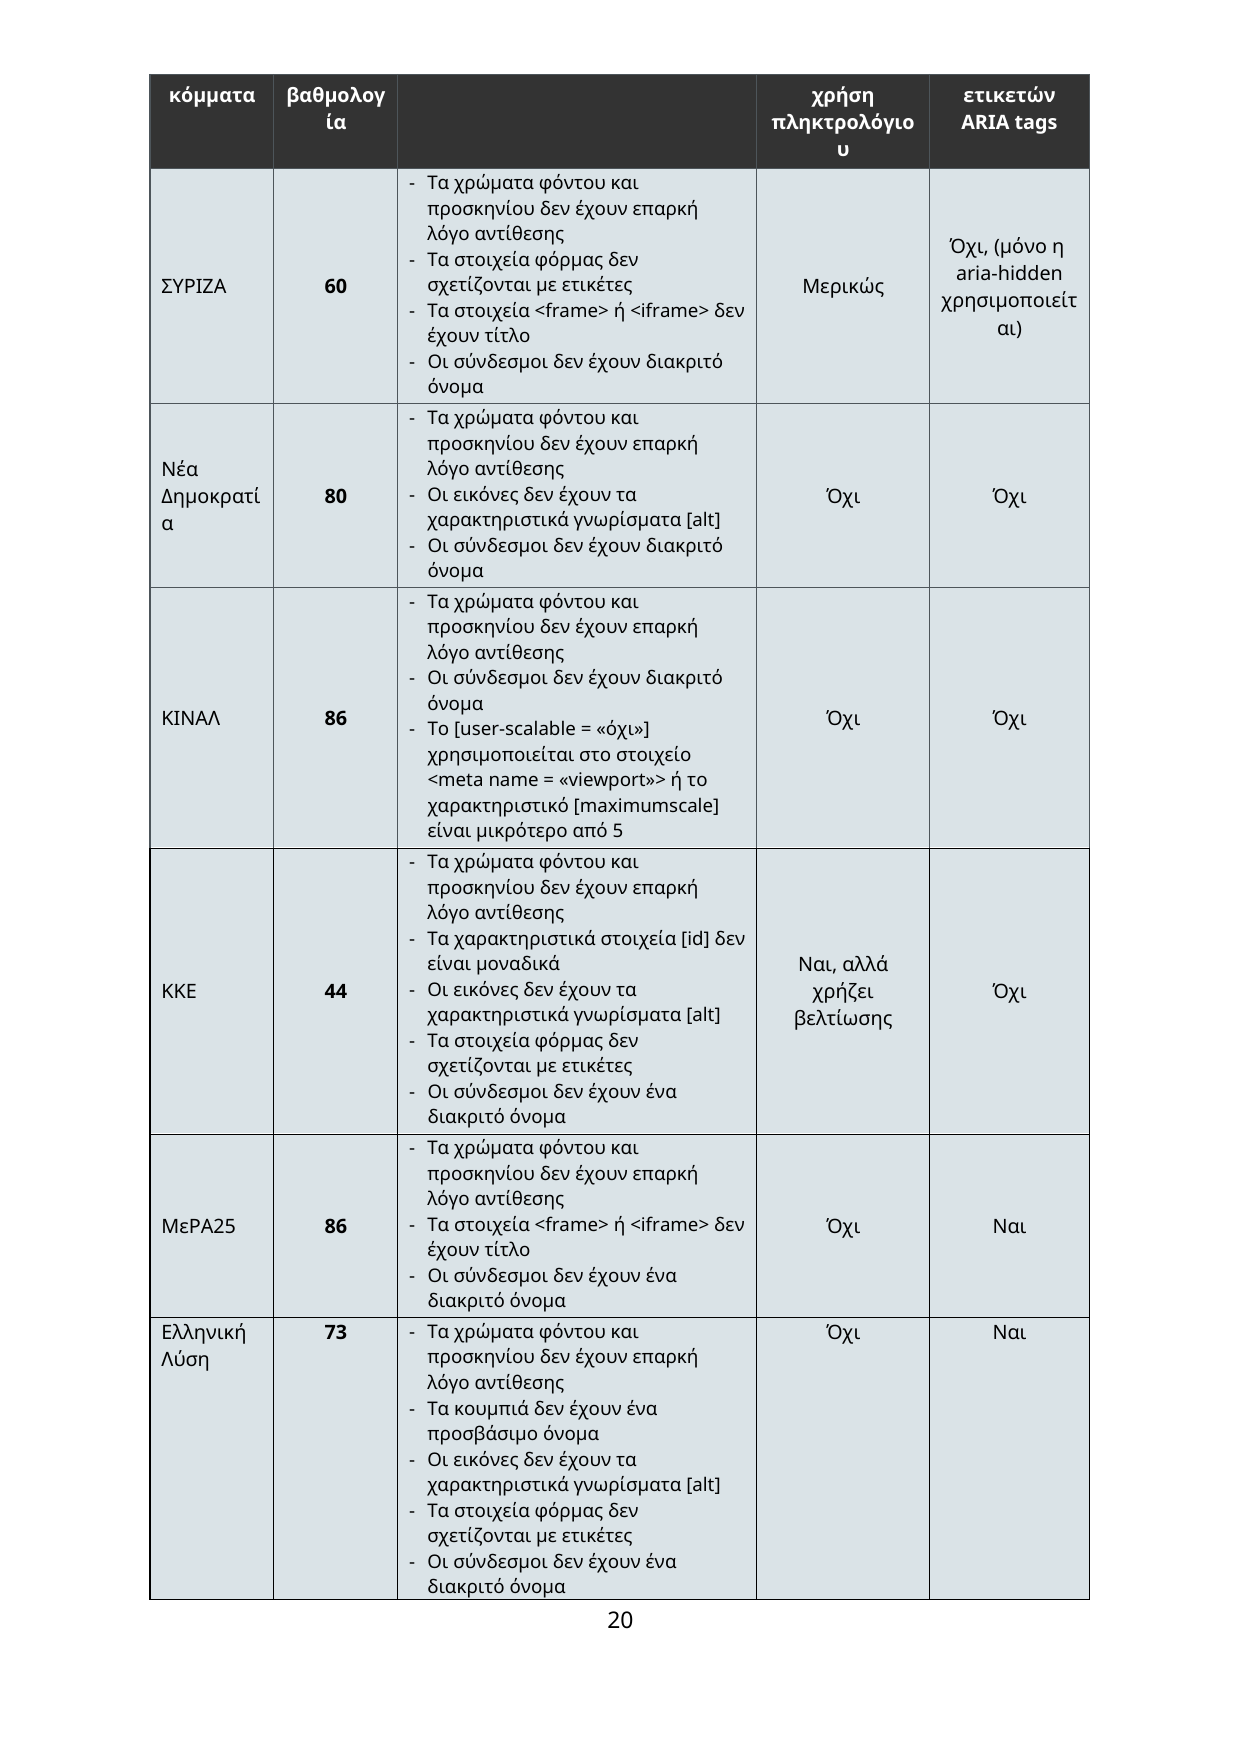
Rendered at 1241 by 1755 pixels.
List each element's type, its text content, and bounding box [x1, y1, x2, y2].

table_cell 80 [274, 404, 397, 587]
table_cell Ναι, αλλά χρήζει βελτίωσης [757, 849, 929, 1133]
table_cell Ελληνική Λύση [151, 1318, 273, 1599]
table_cell ΣΥΡΙΖΑ [151, 169, 273, 403]
table_cell ΚΙΝΑΛ [151, 588, 273, 847]
table_cell 44 [274, 849, 397, 1133]
table_cell Όχι [757, 1318, 929, 1599]
table_cell Όχι [757, 1135, 929, 1317]
table_header [398, 75, 756, 168]
table_cell Τα χρώματα φόντου και προσκηνίου δεν έχουν επαρκή λόγο αντίθεσης Τα κουμπιά δεν έχουν ένα προσβάσιμο όνομα Οι εικόνες δεν έχουν τα χαρακτηριστικά γνωρίσματα [alt] Τα στοιχεία φόρμας δεν σχετίζονται με ετικέτες Οι σύνδεσμοι δεν έχουν ένα διακριτό όνομα [398, 1318, 756, 1599]
table_cell Μερικώς [757, 169, 929, 403]
table_cell Τα χρώματα φόντου και προσκηνίου δεν έχουν επαρκή λόγο αντίθεσης Οι εικόνες δεν έχουν τα χαρακτηριστικά γνωρίσματα [alt] Οι σύνδεσμοι δεν έχουν διακριτό όνομα [398, 404, 756, 587]
table_cell ΜεΡΑ25 [151, 1135, 273, 1317]
table_cell Ναι [930, 1135, 1089, 1317]
table_cell Όχι [930, 404, 1089, 587]
table_cell Τα χρώματα φόντου και προσκηνίου δεν έχουν επαρκή λόγο αντίθεσης Οι σύνδεσμοι δεν έχουν διακριτό όνομα Το [user-scalable = «όχι»] χρησιμοποιείται στο στοιχείο <meta name = «viewport»> ή το χαρακτηριστικό [maximumscale] είναι μικρότερο από 5 [398, 588, 756, 847]
table_cell Όχι, (μόνο η aria-hidden χρησιμοποιείται) [930, 169, 1089, 403]
table_cell Ναι [930, 1318, 1089, 1599]
table_header χρήση πληκτρολόγιου [757, 75, 929, 168]
table_cell Τα χρώματα φόντου και προσκηνίου δεν έχουν επαρκή λόγο αντίθεσης Τα στοιχεία φόρμας δεν σχετίζονται με ετικέτες Τα στοιχεία <frame> ή <iframe> δεν έχουν τίτλο Οι σύνδεσμοι δεν έχουν διακριτό όνομα [398, 169, 756, 403]
table_cell 86 [274, 588, 397, 847]
table_cell 73 [274, 1318, 397, 1599]
table_cell Όχι [930, 588, 1089, 847]
table_header κόμματα [151, 75, 273, 168]
table_cell ΚΚΕ [151, 849, 273, 1133]
table_header ετικετών ΑRIA tags [930, 75, 1089, 168]
table_cell Τα χρώματα φόντου και προσκηνίου δεν έχουν επαρκή λόγο αντίθεσης Τα στοιχεία <frame> ή <iframe> δεν έχουν τίτλο Οι σύνδεσμοι δεν έχουν ένα διακριτό όνομα [398, 1135, 756, 1317]
table_cell Νέα Δημοκρατία [151, 404, 273, 587]
table_cell Όχι [757, 404, 929, 587]
table_cell Όχι [757, 588, 929, 847]
table_cell 86 [274, 1135, 397, 1317]
table_cell Τα χρώματα φόντου και προσκηνίου δεν έχουν επαρκή λόγο αντίθεσης Τα χαρακτηριστικά στοιχεία [id] δεν είναι μοναδικά Οι εικόνες δεν έχουν τα χαρακτηριστικά γνωρίσματα [alt] Τα στοιχεία φόρμας δεν σχετίζονται με ετικέτες Οι σύνδεσμοι δεν έχουν ένα διακριτό όνομα [398, 849, 756, 1133]
table_cell 60 [274, 169, 397, 403]
table_header βαθμολογία [274, 75, 397, 168]
table_cell Όχι [930, 849, 1089, 1133]
